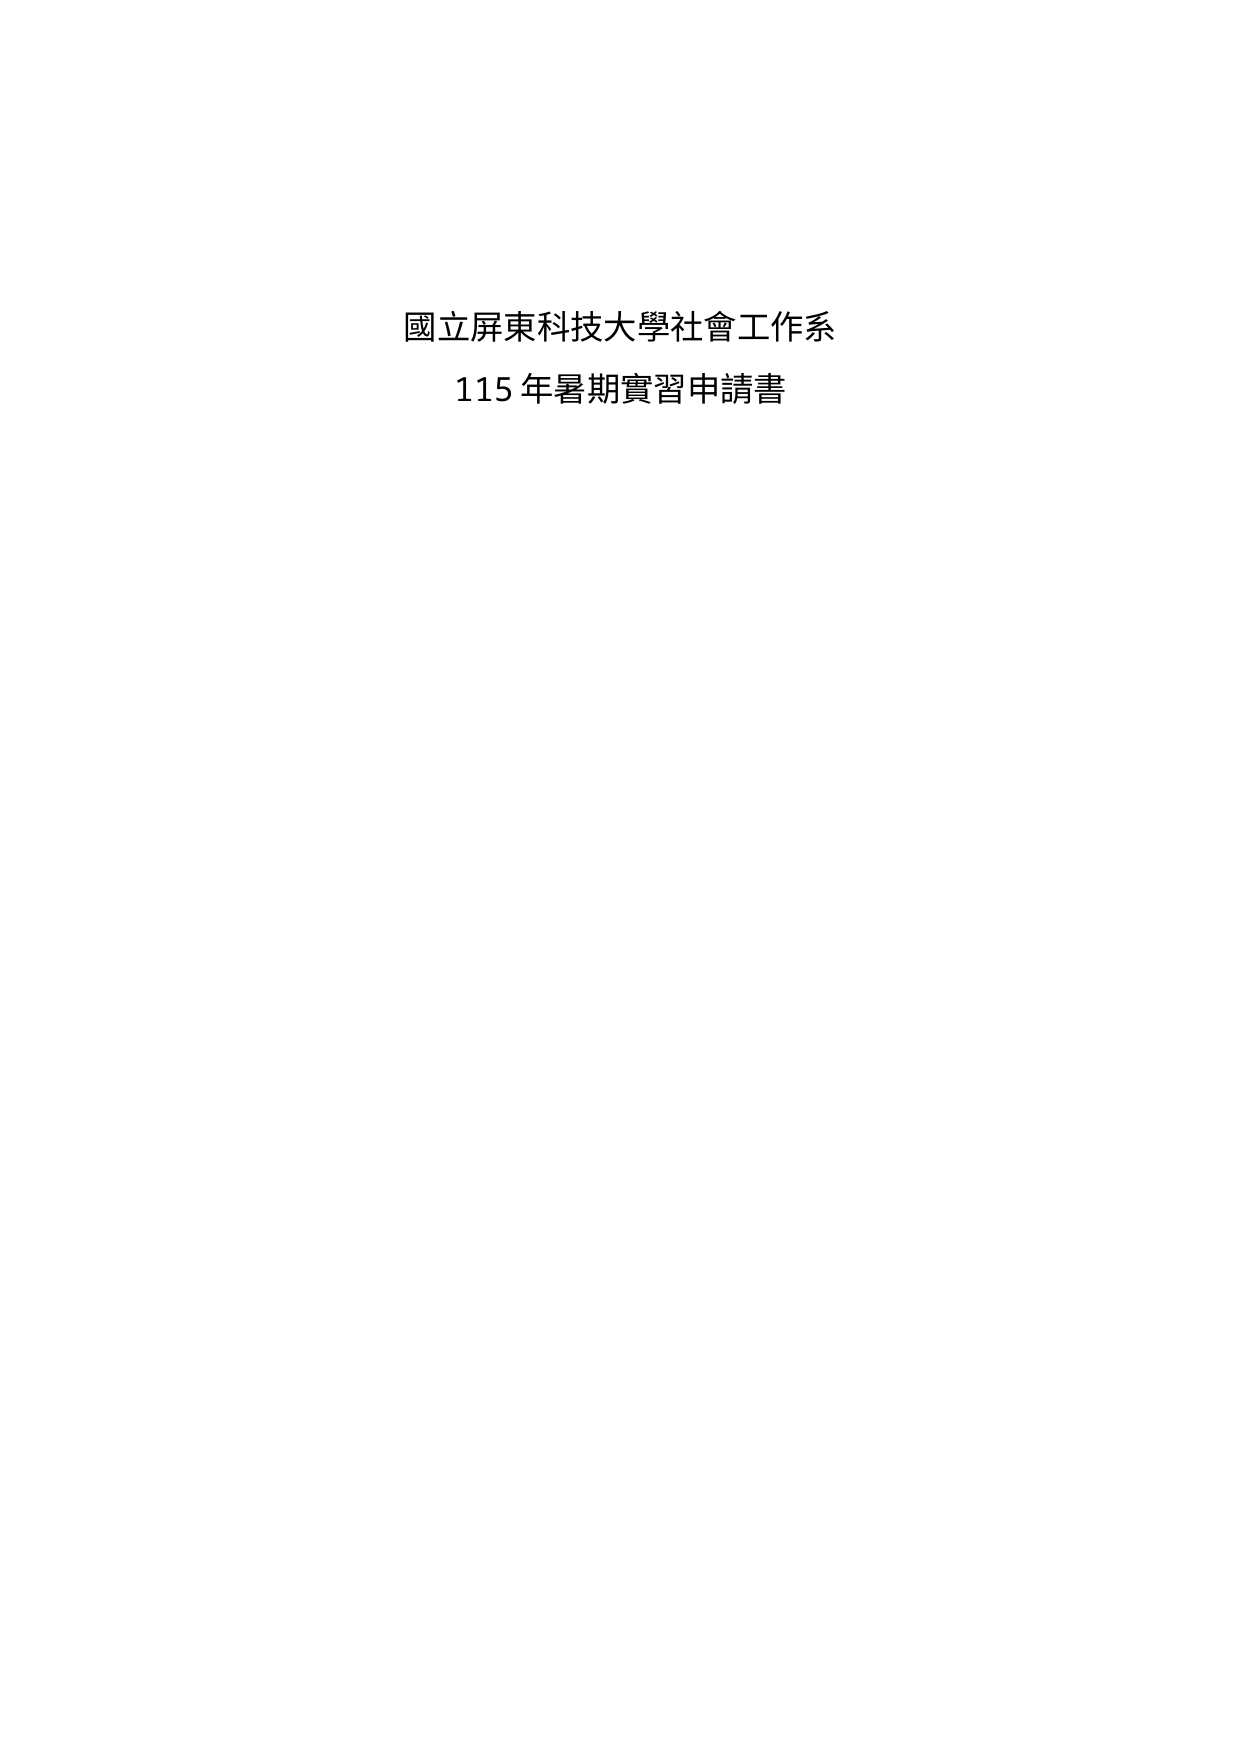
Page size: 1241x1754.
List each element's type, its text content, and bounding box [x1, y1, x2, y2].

text 國立屏東科技大學社會工作系 [187, 283, 1053, 346]
text 115年暑期實習申請書 [187, 346, 1053, 408]
